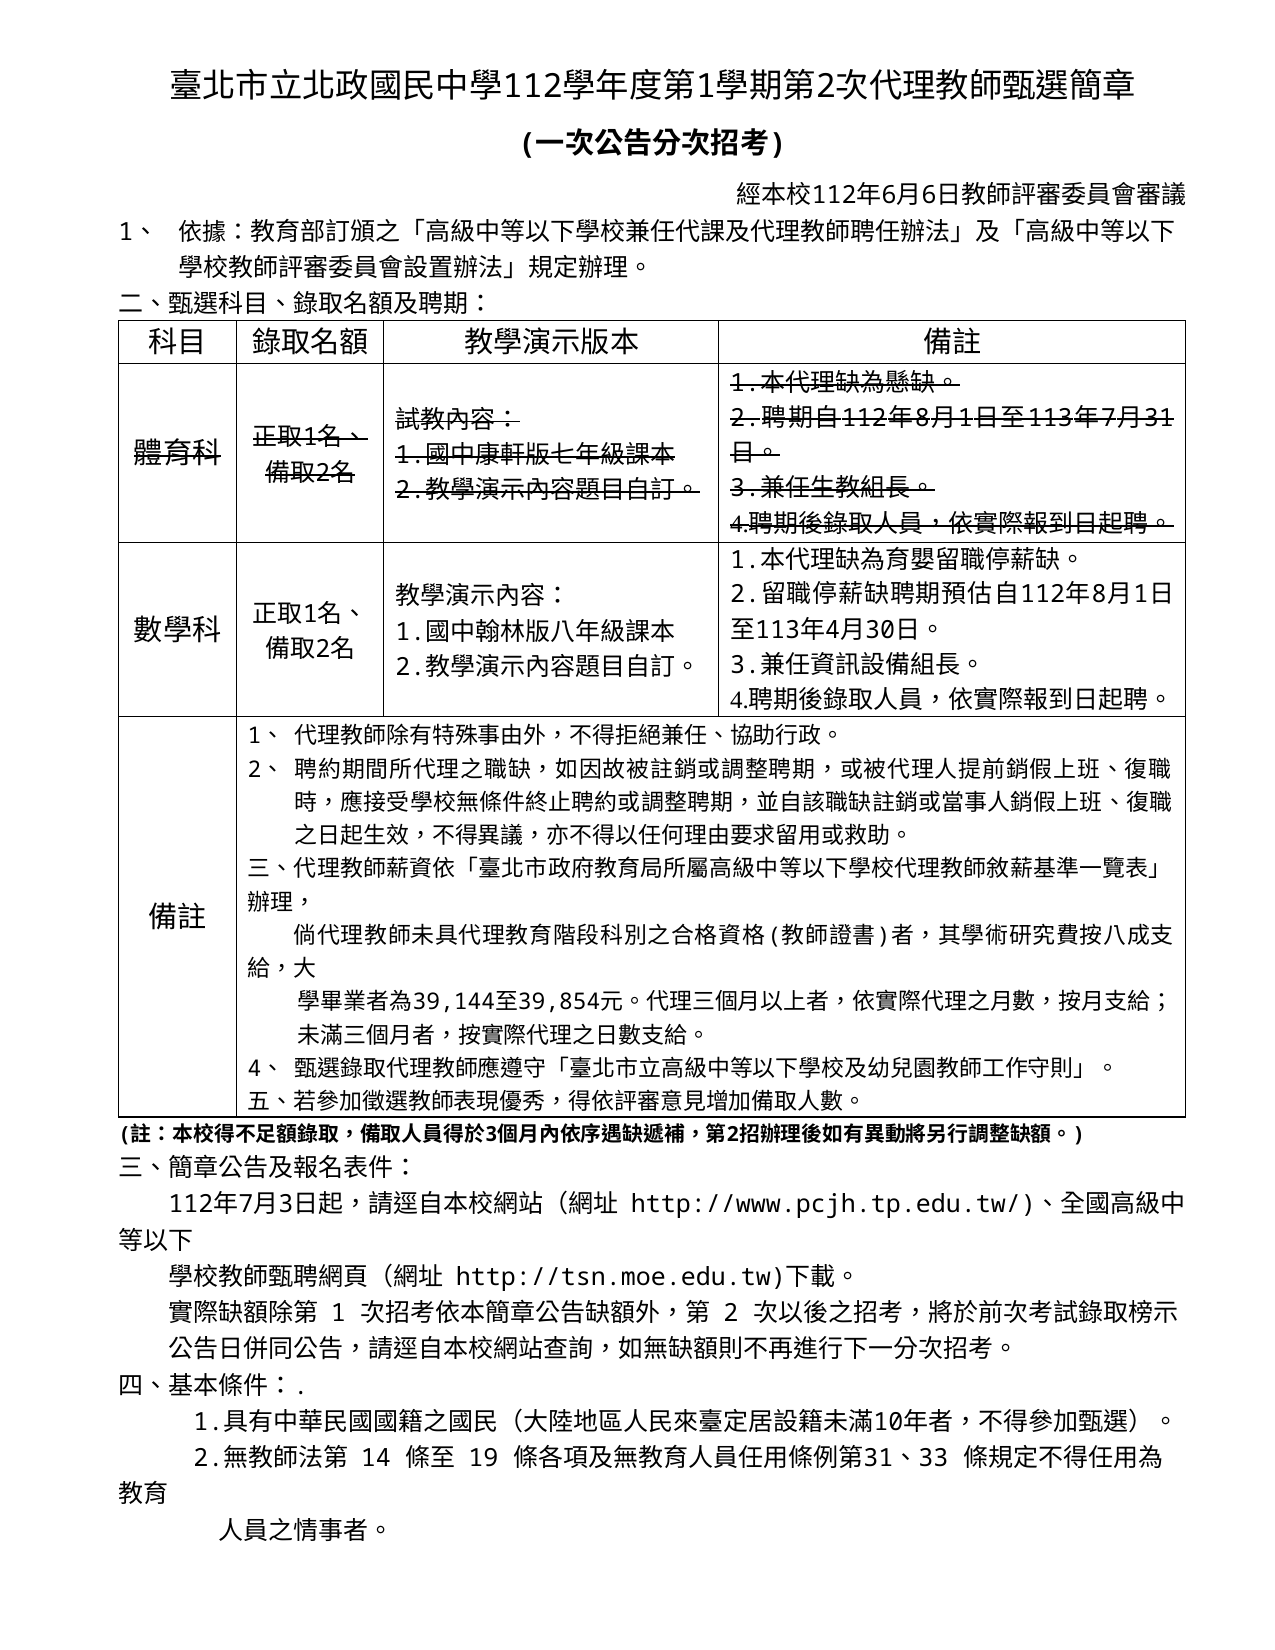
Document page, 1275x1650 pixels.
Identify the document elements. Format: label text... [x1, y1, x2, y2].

text 公告日併同公告，請逕自本校網站查詢，如無缺額則不再進行下一分次招考。 [118, 1329, 1186, 1365]
text 1.具有中華民國國籍之國民（大陸地區人民來臺定居設籍未滿10年者，不得參加甄選）。 [118, 1401, 1186, 1438]
text 四、基本條件：. [118, 1365, 1186, 1401]
table_cell 正取1名、 備取2名 [237, 543, 383, 716]
table_cell 數學科 [119, 543, 236, 716]
table_cell 教學演示內容： 1.國中翰林版八年級課本 2.教學演示內容題目自訂。 [384, 543, 718, 716]
table_cell 1.本代理缺為懸缺。 2.聘期自112年8月1日至113年7月31日。 3.兼任生教組長。 4.聘期後錄取人員，依實際報到日起聘。 [719, 364, 1185, 542]
table_header 備註 [719, 321, 1185, 363]
text 人員之情事者。 [118, 1510, 1186, 1546]
table_header 科目 [119, 321, 236, 363]
text 112年7月3日起，請逕自本校網站（網址 http://www.pcjh.tp.edu.tw/)、全國高級中等以下 [118, 1184, 1186, 1256]
text 二、甄選科目、錄取名額及聘期： [118, 284, 1186, 320]
list 依據：教育部訂頒之「高級中等以下學校兼任代課及代理教師聘任辦法」及「高級中等以下學校教師評審委員會設置辦法」規定辦理。 [118, 211, 1186, 284]
text (一次公告分次招考) [118, 120, 1186, 162]
table_cell 備註 [119, 717, 236, 1116]
table_cell 1.本代理缺為育嬰留職停薪缺。 2.留職停薪缺聘期預估自112年8月1日至113年4月30日。 3.兼任資訊設備組長。 4.聘期後錄取人員，依實際報到日起聘。 [719, 543, 1185, 716]
text (註：本校得不足額錄取，備取人員得於3個月內依序遇缺遞補，第2招辦理後如有異動將另行調整缺額。) [118, 1118, 1186, 1148]
text 學校教師甄聘網頁（網址 http://tsn.moe.edu.tw)下載。 [118, 1256, 1186, 1293]
table_cell 體育科 [119, 364, 236, 542]
table_cell 試教內容： 1.國中康軒版七年級課本 2.教學演示內容題目自訂。 [384, 364, 718, 542]
table_header 錄取名額 [237, 321, 383, 363]
table_cell 正取1名、 備取2名 [237, 364, 383, 542]
text 2.無教師法第 14 條至 19 條各項及無教育人員任用條例第31、33 條規定不得任用為教育 [118, 1438, 1186, 1510]
text 三、簡章公告及報名表件： [118, 1148, 1186, 1184]
text 經本校112年6月6日教師評審委員會審議 [178, 175, 1186, 211]
text 實際缺額除第 1 次招考依本簡章公告缺額外，第 2 次以後之招考，將於前次考試錄取榜示 [118, 1293, 1186, 1329]
table_header 教學演示版本 [384, 321, 718, 363]
table_cell 代理教師除有特殊事由外，不得拒絕兼任、協助行政。 聘約期間所代理之職缺，如因故被註銷或調整聘期，或被代理人提前銷假上班、復職時，應接受學校無條件終止聘約或調整聘期，並自該職缺註銷或當事人銷假上班、復職之日起生效，不得異議，亦不得以任何理由要求留用或救助。 三、代理教師薪資依「臺北市政府教育局所屬高級中等以下學校代理教師敘薪基準一覽表」辦理， 倘代理教師未具代理教育階段科別之合格資格(教師證書)者，其學術研究費按八成支給，大 學畢業者為39,144至39,854元。代理三個月以上者，依實際代理之月數，按月支給；未滿三個月者，按實際代理之日數支給。 甄選錄取代理教師應遵守「臺北市立高級中等以下學校及幼兒園教師工作守則」。 五、若參加徵選教師表現優秀，得依評審意見增加備取人數。 [237, 717, 1185, 1116]
text 臺北市立北政國民中學112學年度第1學期第2次代理教師甄選簡章 [118, 59, 1186, 108]
